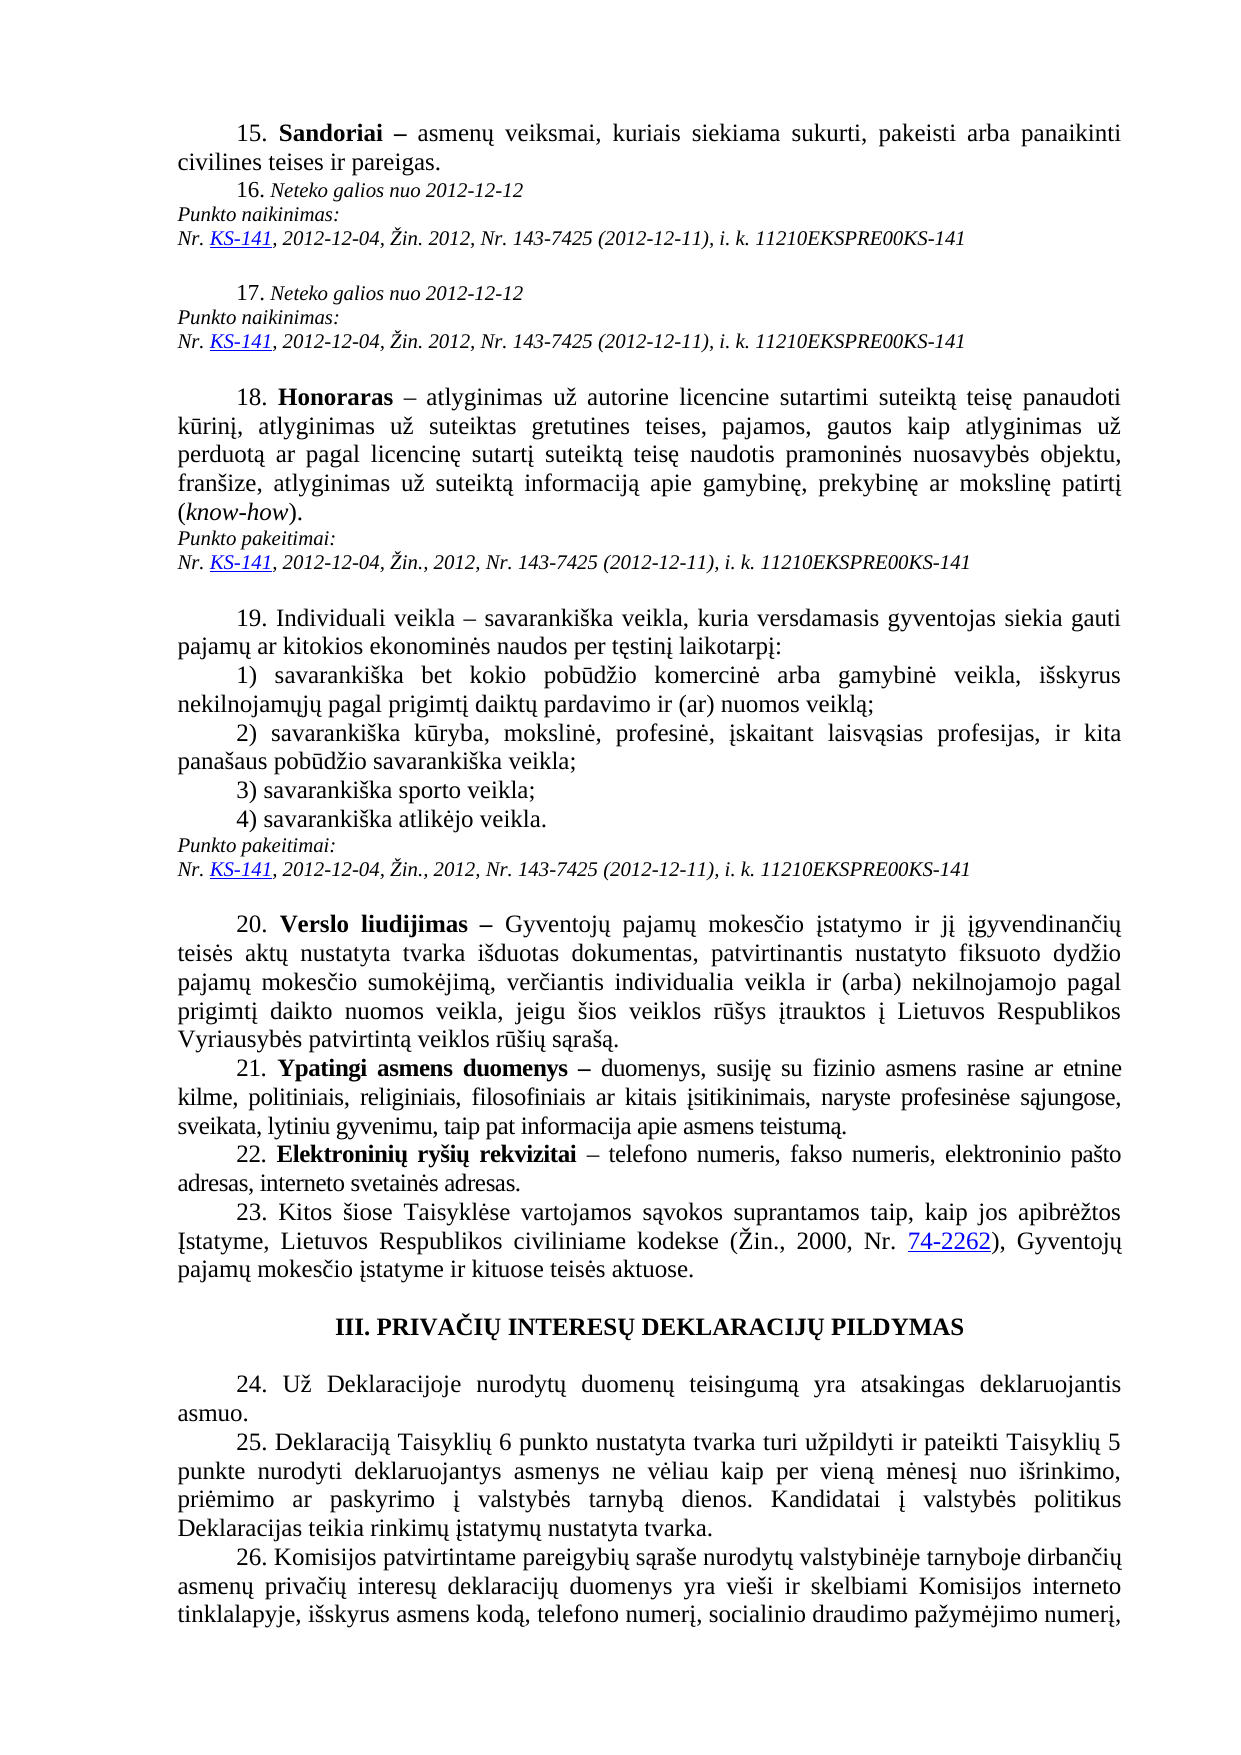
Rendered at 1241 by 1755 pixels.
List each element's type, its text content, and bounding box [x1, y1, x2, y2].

text 25. Deklaraciją Taisyklių 6 punkto nustatyta tvarka turi užpildyti ir pateikti Taisyklių 5 punkte nurodyti deklaruojantys asmenys ne vėliau kaip per vieną mėnesį nuo išrinkimo, priėmimo ar paskyrimo į valstybės tarnybą dienos. Kandidatai į valstybės politikus Deklaracijas teikia rinkimų įstatymų nustatyta tvarka. [177, 1427, 1122, 1542]
text 3) savarankiška sporto veikla; [177, 775, 1122, 804]
text 19. Individuali veikla – savarankiška veikla, kuria versdamasis gyventojas siekia gauti pajamų ar kitokios ekonominės naudos per tęstinį laikotarpį: [177, 603, 1122, 660]
text III. PRIVAČIŲ INTERESŲ DEKLARACIJŲ PILDYMAS [177, 1312, 1122, 1341]
text Nr. KS-141, 2012-12-04, Žin. 2012, Nr. 143-7425 (2012-12-11), i. k. 11210EKSPRE00KS-141 [177, 226, 1122, 250]
text 26. Komisijos patvirtintame pareigybių sąraše nurodytų valstybinėje tarnyboje dirbančių asmenų privačių interesų deklaracijų duomenys yra vieši ir skelbiami Komisijos interneto tinklalapyje, išskyrus asmens kodą, telefono numerį, socialinio draudimo pažymėjimo numerį, [177, 1542, 1122, 1628]
text 20. Verslo liudijimas – Gyventojų pajamų mokesčio įstatymo ir jį įgyvendinančių teisės aktų nustatyta tvarka išduotas dokumentas, patvirtinantis nustatyto fiksuoto dydžio pajamų mokesčio sumokėjimą, verčiantis individualia veikla ir (arba) nekilnojamojo pagal prigimtį daikto nuomos veikla, jeigu šios veiklos rūšys įtrauktos į Lietuvos Respublikos Vyriausybės patvirtintą veiklos rūšių sąrašą. [177, 909, 1122, 1053]
text 23. Kitos šiose Taisyklėse vartojamos sąvokos suprantamos taip, kaip jos apibrėžtos Įstatyme, Lietuvos Respublikos civiliniame kodekse (Žin., 2000, Nr. 74-2262), Gyventojų pajamų mokesčio įstatyme ir kituose teisės aktuose. [177, 1197, 1122, 1283]
text Nr. KS-141, 2012-12-04, Žin., 2012, Nr. 143-7425 (2012-12-11), i. k. 11210EKSPRE00KS-141 [177, 550, 1122, 574]
text Nr. KS-141, 2012-12-04, Žin. 2012, Nr. 143-7425 (2012-12-11), i. k. 11210EKSPRE00KS-141 [177, 329, 1122, 353]
text Nr. KS-141, 2012-12-04, Žin., 2012, Nr. 143-7425 (2012-12-11), i. k. 11210EKSPRE00KS-141 [177, 857, 1122, 881]
text 15. Sandoriai – asmenų veiksmai, kuriais siekiama sukurti, pakeisti arba panaikinti civilines teises ir pareigas. [177, 118, 1122, 176]
text Punkto naikinimas: [177, 305, 1122, 329]
text 1) savarankiška bet kokio pobūdžio komercinė arba gamybinė veikla, išskyrus nekilnojamųjų pagal prigimtį daiktų pardavimo ir (ar) nuomos veiklą; [177, 660, 1122, 718]
text Punkto pakeitimai: [177, 526, 1122, 550]
text 17. Neteko galios nuo 2012-12-12 [177, 279, 1122, 305]
text 4) savarankiška atlikėjo veikla. [177, 804, 1122, 833]
text Punkto pakeitimai: [177, 833, 1122, 857]
text 22. Elektroninių ryšių rekvizitai – telefono numeris, fakso numeris, elektroninio pašto adresas, interneto svetainės adresas. [177, 1139, 1122, 1197]
text 2) savarankiška kūryba, mokslinė, profesinė, įskaitant laisvąsias profesijas, ir kita panašaus pobūdžio savarankiška veikla; [177, 718, 1122, 775]
text 18. Honoraras – atlyginimas už autorine licencine sutartimi suteiktą teisę panaudoti kūrinį, atlyginimas už suteiktas gretutines teises, pajamos, gautos kaip atlyginimas už perduotą ar pagal licencinę sutartį suteiktą teisę naudotis pramoninės nuosavybės objektu, franšize, atlyginimas už suteiktą informaciją apie gamybinę, prekybinę ar mokslinę patirtį (know-how). [177, 382, 1122, 526]
text 24. Už Deklaracijoje nurodytų duomenų teisingumą yra atsakingas deklaruojantis asmuo. [177, 1369, 1122, 1427]
text 21. Ypatingi asmens duomenys – duomenys, susiję su fizinio asmens rasine ar etnine kilme, politiniais, religiniais, filosofiniais ar kitais įsitikinimais, naryste profesinėse sąjungose, sveikata, lytiniu gyvenimu, taip pat informacija apie asmens teistumą. [177, 1053, 1122, 1139]
text 16. Neteko galios nuo 2012-12-12 [177, 176, 1122, 202]
text Punkto naikinimas: [177, 202, 1122, 226]
